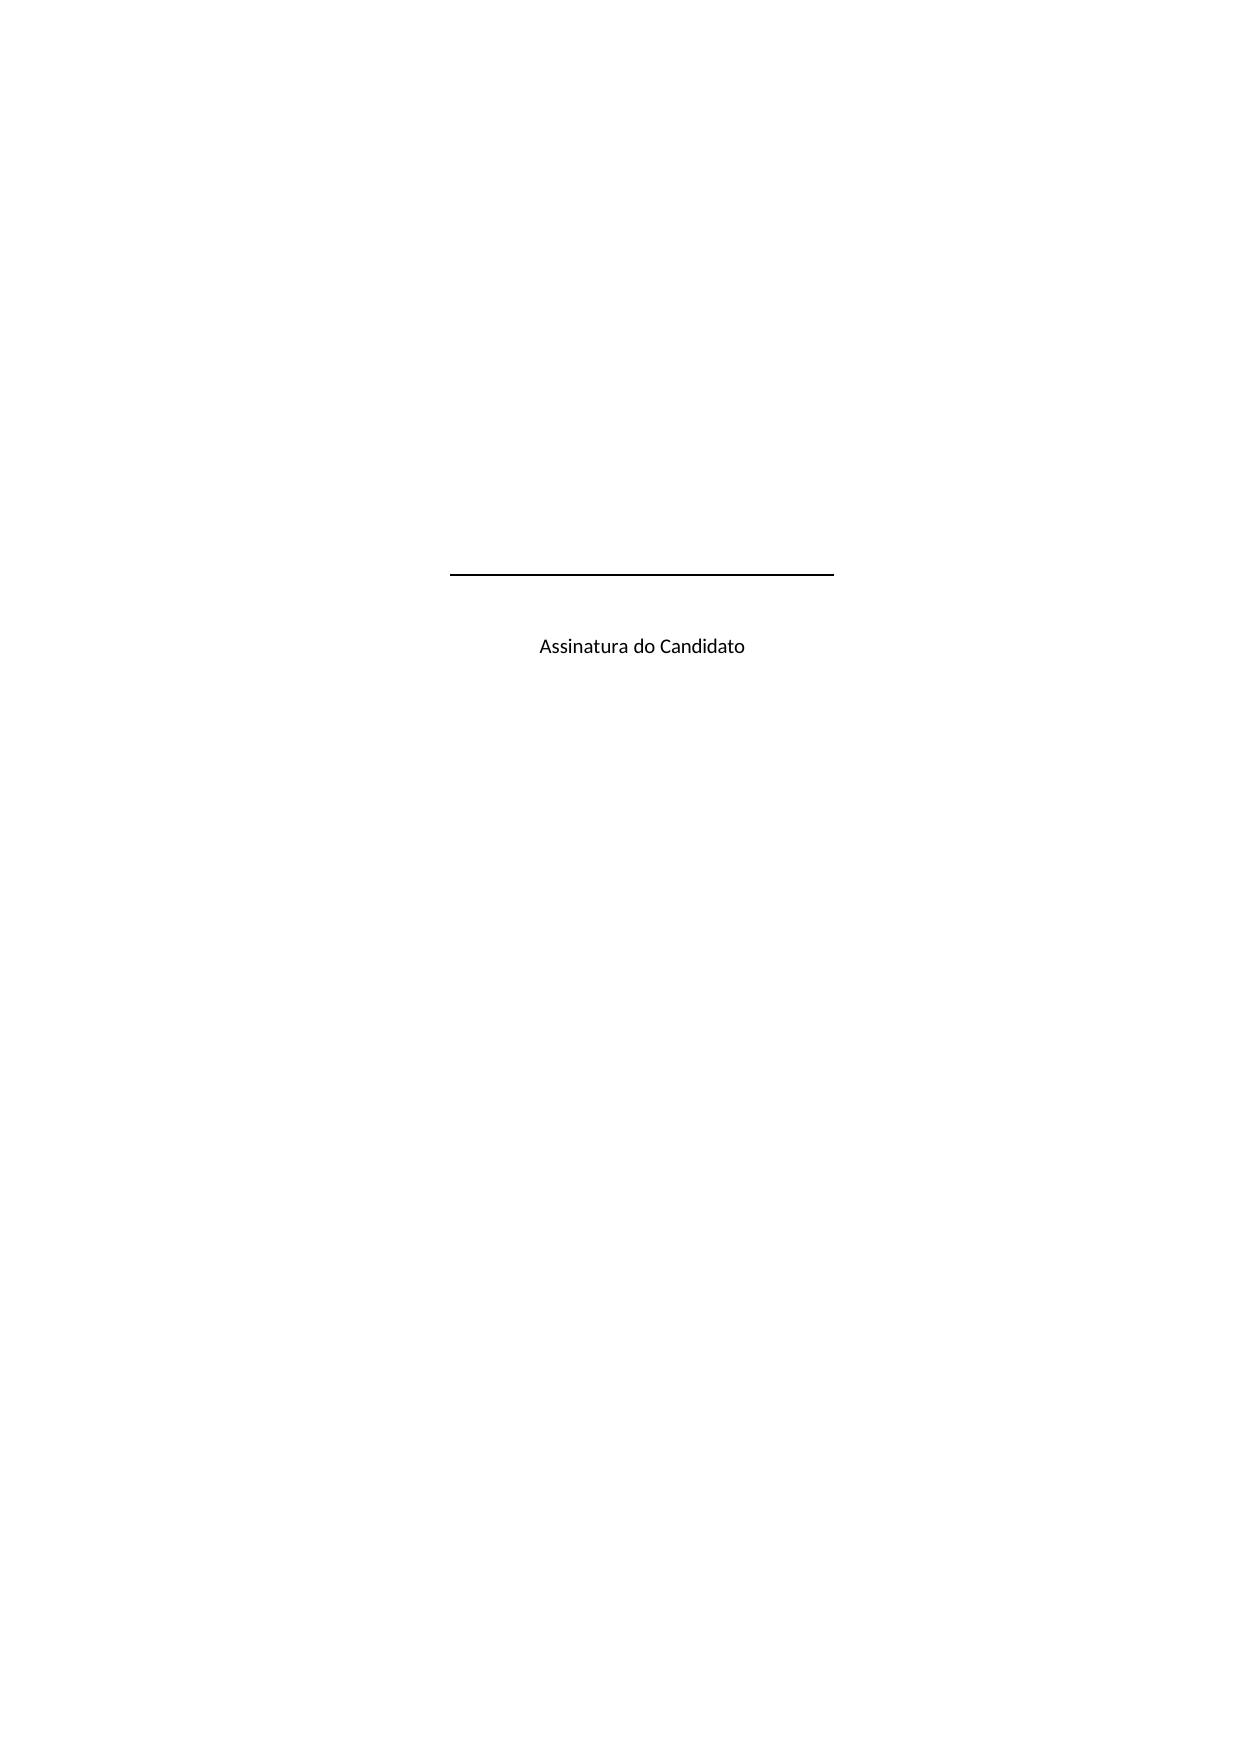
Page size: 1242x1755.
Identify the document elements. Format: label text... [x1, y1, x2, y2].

text Assinatura do Candidato [178, 633, 1106, 658]
